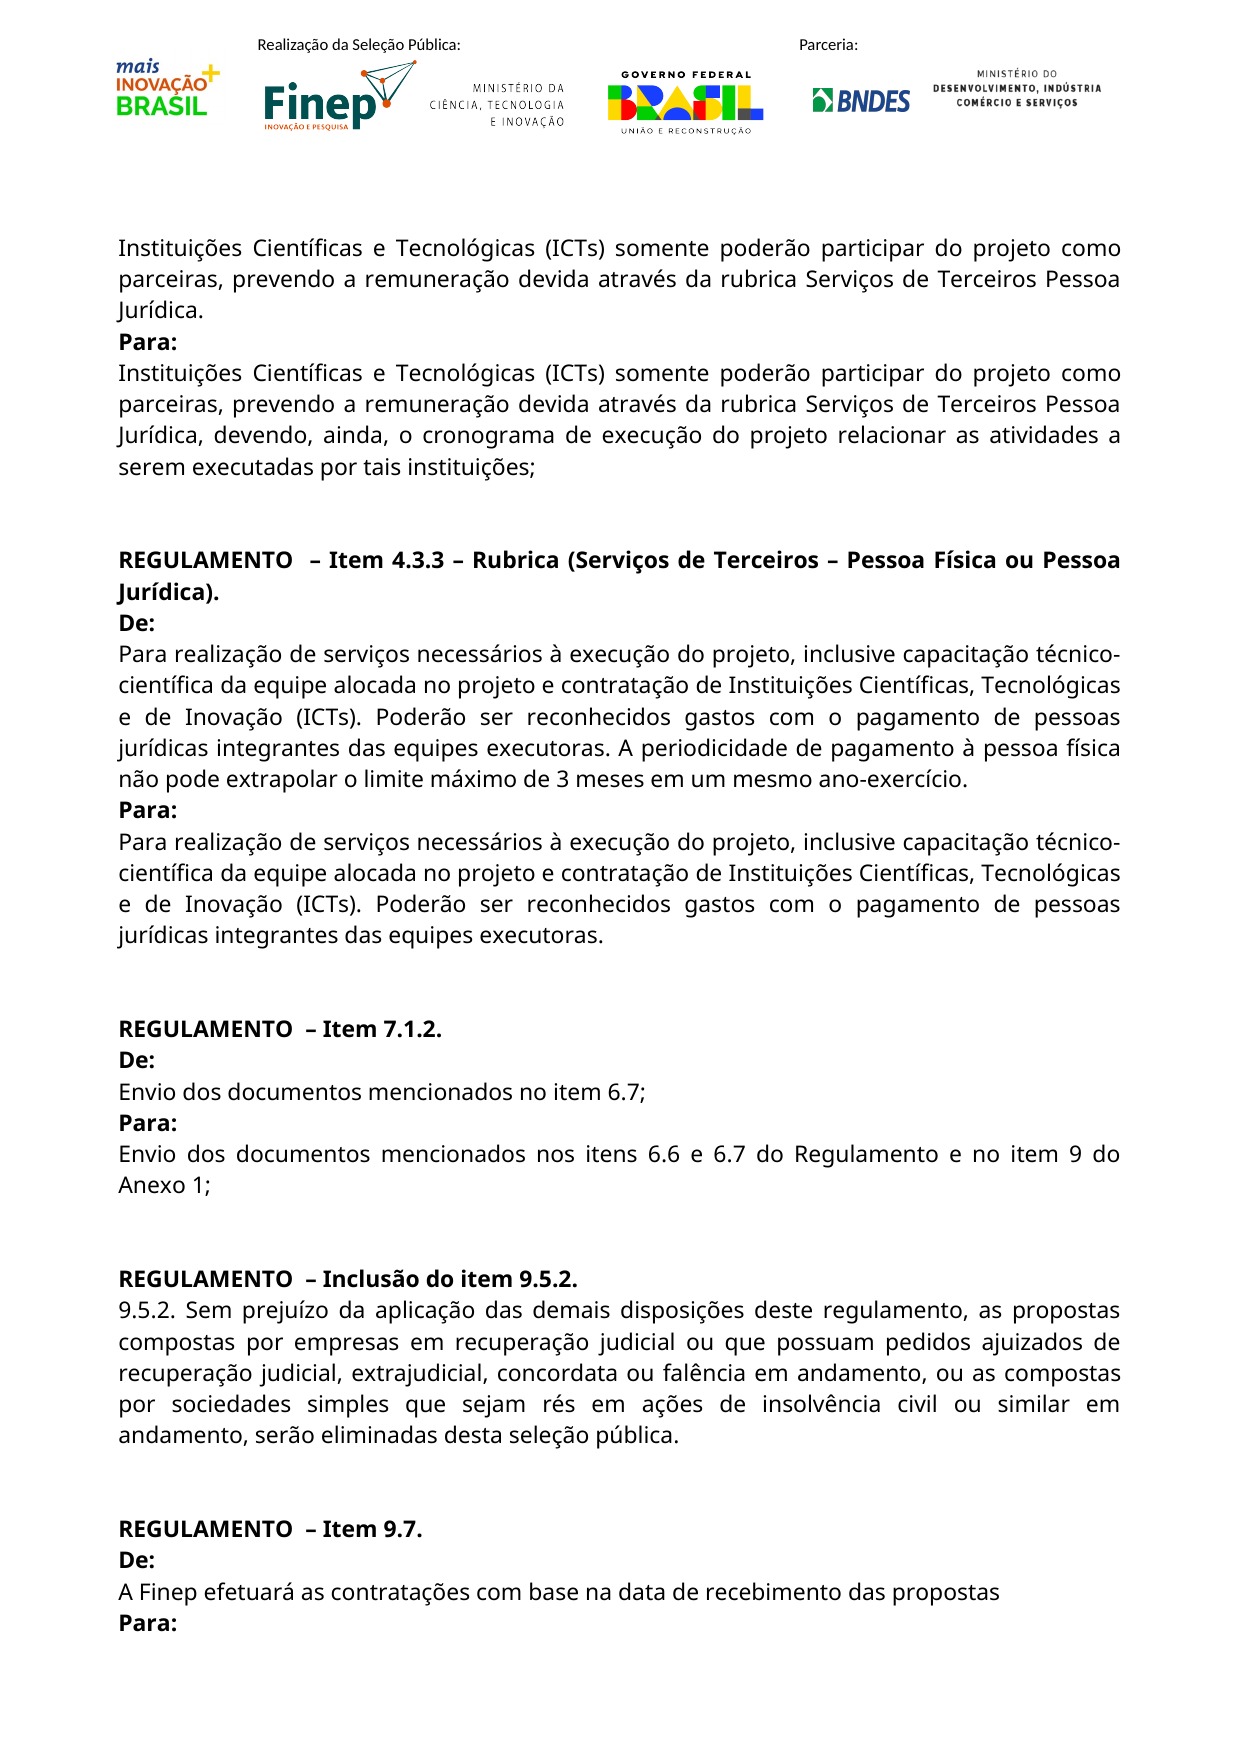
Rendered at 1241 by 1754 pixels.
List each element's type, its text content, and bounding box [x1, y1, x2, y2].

text REGULAMENTO – Inclusão do item 9.5.2. [118, 1263, 1122, 1294]
text De: [118, 1044, 1122, 1075]
text Para realização de serviços necessários à execução do projeto, inclusive capacitação técnico-científica da equipe alocada no projeto e contratação de Instituições Científicas, Tecnológicas e de Inovação (ICTs). Poderão ser reconhecidos gastos com o pagamento de pessoas jurídicas integrantes das equipes executoras. A periodicidade de pagamento à pessoa física não pode extrapolar o limite máximo de 3 meses em um mesmo ano-exercício. [118, 638, 1122, 794]
text REGULAMENTO – Item 9.7. [118, 1513, 1122, 1544]
text De: [118, 1544, 1122, 1575]
text Envio dos documentos mencionados nos itens 6.6 e 6.7 do Regulamento e no item 9 do Anexo 1; [118, 1138, 1122, 1200]
text Instituições Científicas e Tecnológicas (ICTs) somente poderão participar do projeto como parceiras, prevendo a remuneração devida através da rubrica Serviços de Terceiros Pessoa Jurídica, devendo, ainda, o cronograma de execução do projeto relacionar as atividades a serem executadas por tais instituições; [118, 357, 1122, 482]
text Para: [118, 1607, 1122, 1638]
text A Finep efetuará as contratações com base na data de recebimento das propostas [118, 1575, 1122, 1607]
text De: [118, 607, 1122, 638]
text Para: [118, 1107, 1122, 1138]
text Para realização de serviços necessários à execução do projeto, inclusive capacitação técnico-científica da equipe alocada no projeto e contratação de Instituições Científicas, Tecnológicas e de Inovação (ICTs). Poderão ser reconhecidos gastos com o pagamento de pessoas jurídicas integrantes das equipes executoras. [118, 825, 1122, 950]
text REGULAMENTO – Item 7.1.2. [118, 1013, 1122, 1044]
text REGULAMENTO – Item 4.3.3 – Rubrica (Serviços de Terceiros – Pessoa Física ou Pessoa Jurídica). [118, 544, 1122, 607]
text Envio dos documentos mencionados no item 6.7; [118, 1075, 1122, 1107]
text Para: [118, 794, 1122, 825]
text 9.5.2. Sem prejuízo da aplicação das demais disposições deste regulamento, as propostas compostas por empresas em recuperação judicial ou que possuam pedidos ajuizados de recuperação judicial, extrajudicial, concordata ou falência em andamento, ou as compostas por sociedades simples que sejam rés em ações de insolvência civil ou similar em andamento, serão eliminadas desta seleção pública. [118, 1294, 1122, 1450]
text Instituições Científicas e Tecnológicas (ICTs) somente poderão participar do projeto como parceiras, prevendo a remuneração devida através da rubrica Serviços de Terceiros Pessoa Jurídica. [118, 232, 1122, 325]
text Para: [118, 325, 1122, 357]
